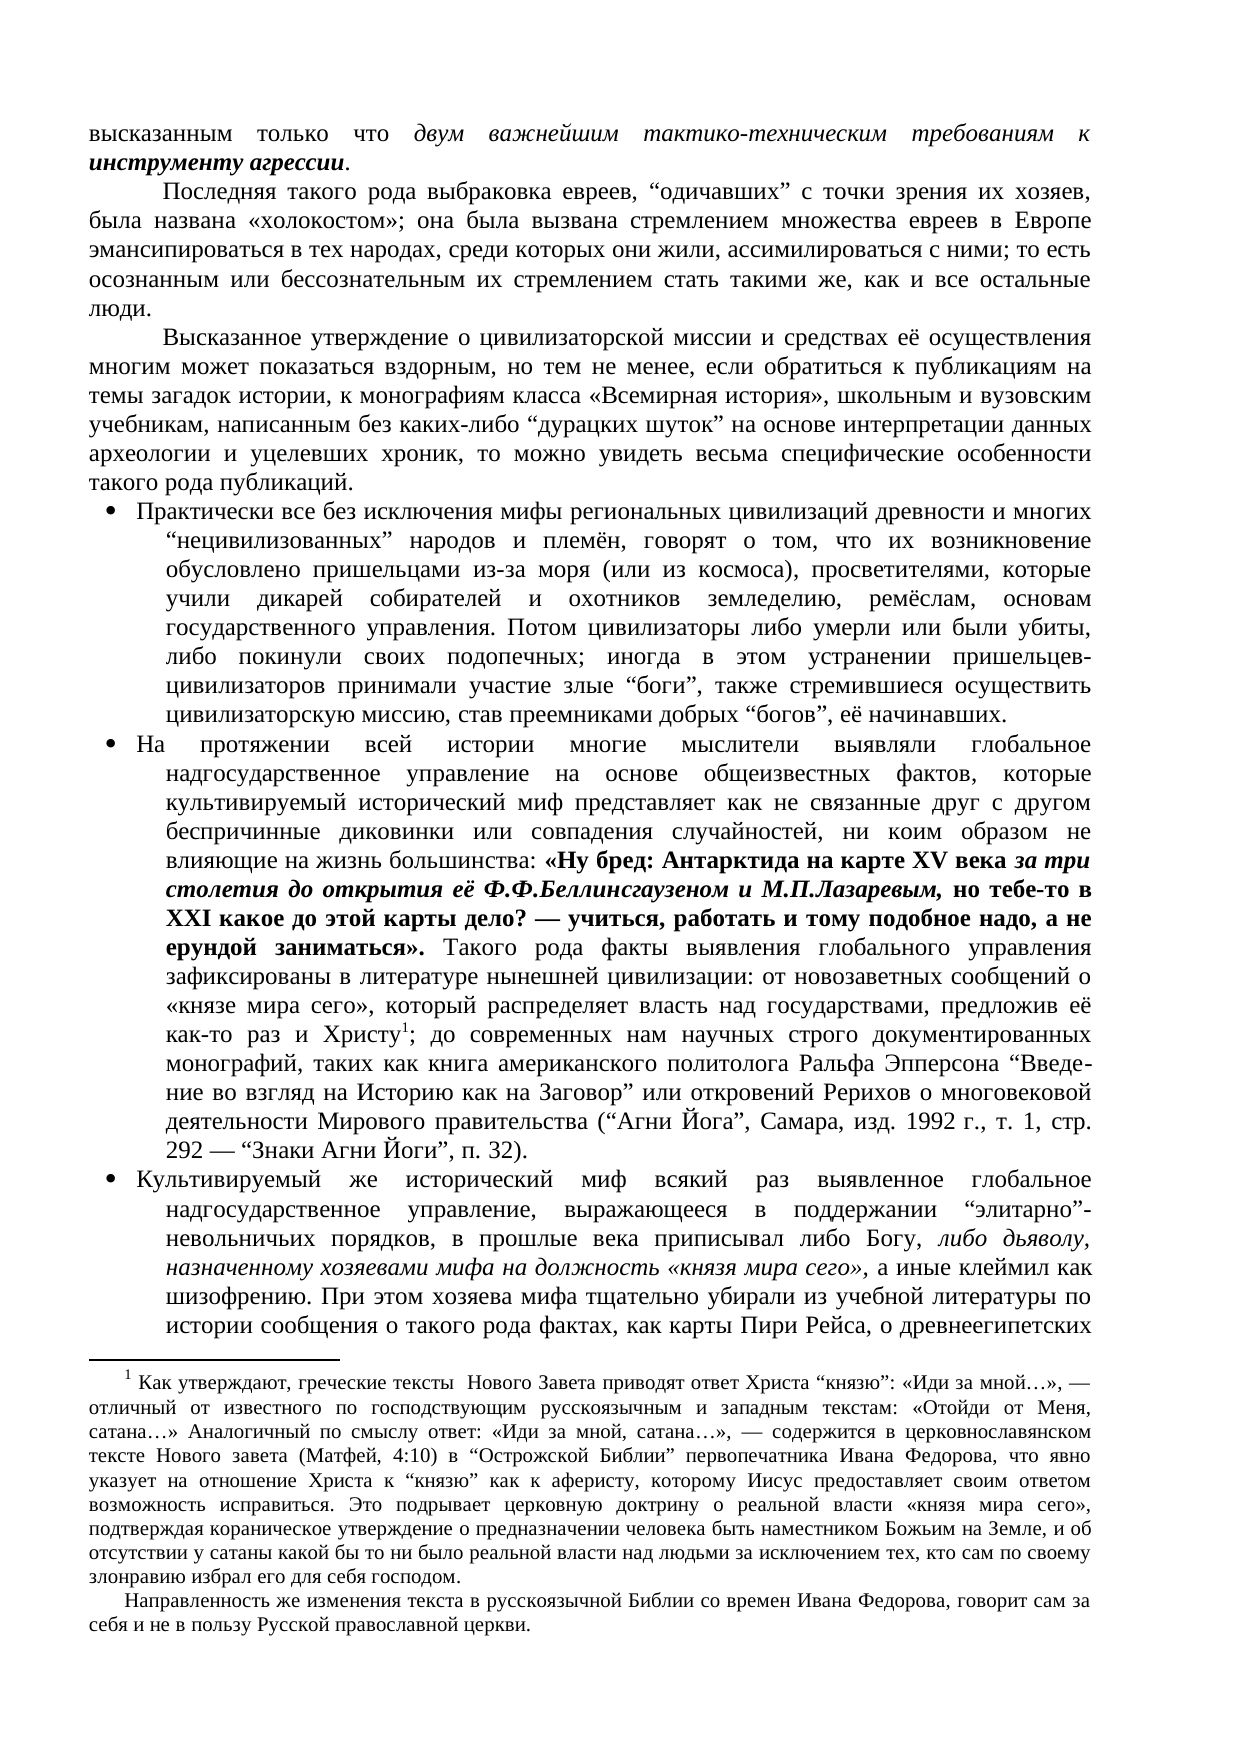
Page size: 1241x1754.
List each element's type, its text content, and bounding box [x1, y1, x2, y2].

list Как утверждают, греческие тексты Нового Завета приводят ответ Христа “князю”: «Иди за мной…», — отличный от известного по господствующим русскоязычным и западным текстам: «Отойди от Меня, сатана…» Аналогичный по смыслу ответ: «Иди за мной, сатана…», — содержится в церковнославянском тексте Нового завета (Матфей, 4:10) в “Острожской Библии” первопечатника Ивана Федорова, что явно указует на отношение Христа к “князю” как к аферисту, которому Иисус предоставляет своим ответом возможность исправиться. Это подрывает церковную доктрину о реальной власти «князя мира сего», подтверждая кораническое утверждение о предназначении человека быть наместником Божьим на Земле, и об отсутствии у сатаны какой бы то ни было реальной власти над людьми за исключением тех, кто сам по своему злонравию избрал его для себя господом. [89, 1366, 1092, 1588]
text высказанным только что двум важнейшим тактико-техническим требованиям к инструменту агрессии. [89, 118, 1092, 176]
text Высказанное утверждение о цивилизаторской миссии и средствах её осуществления многим может показаться вздорным, но тем не менее, если обратиться к публикациям на темы загадок истории, к монографиям класса «Всемирная история», школьным и вузовским учебникам, написанным без каких-либо “дурацких шуток” на основе интерпретации данных археологии и уцелевших хроник, то можно увидеть весьма специфические особенности такого рода публикаций. [89, 322, 1092, 496]
list Практически все без исключения мифы региональных цивилизаций древности и многих “нецивилизованных” народов и племён, говорят о том, что их возникновение обусловлено пришельцами из-за моря (или из космоса), просветителями, которые учили дикарей собирателей и охотников земледелию, ремёслам, основам государственного управления. Потом цивилизаторы либо умерли или были убиты, либо покинули своих подопечных; иногда в этом устранении пришельцев-цивилизаторов принимали участие злые “боги”, также стремившиеся осуществить цивилизаторскую миссию, став преемниками добрых “богов”, её начинавших. [106, 496, 1092, 728]
list Направленность же изменения текста в русскоязычной Библии со времен Ивана Федорова, говорит сам за себя и не в пользу Русской православной церкви. [89, 1588, 1092, 1636]
list На протяжении всей истории многие мыслители выявляли глобальное надгосударственное управление на основе общеизвестных фактов, которые культивируемый исторический миф представляет как не связанные друг с другом беспричинные диковинки или совпадения случайностей, ни коим образом не влияющие на жизнь большинства: «Ну бред: Антарктида на карте XV века за три столетия до открытия её Ф.Ф.Беллин­с­гаузеном и М.П.Лазаревым, но тебе-то в ХХI какое до этой карты дело? — учиться, работать и тому подобное надо, а не ерундой заниматься». Такого рода факты выявления глобального управления зафиксированы в литературе нынешней цивилизации: от новозаветных сообщений о «князе мира сего», который распределяет власть над государствами, предложив её как-то раз и Христу; до современных нам научных строго документированных монографий, таких как книга американского политолога Ральфа Эпперсона “Введе­ние во взгляд на Историю как на Заговор” или откровений Рерихов о многовековой деятельности Мирового правительства (“Агни Йога”, Самара, изд. 1992 г., т. 1, стр. 292 — “Знаки Агни Йоги”, п. 32). [106, 728, 1092, 1164]
list Культивируемый же исторический миф всякий раз выявленное глобальное надгосударственное управление, выражающееся в поддержании “элитарно”-невольничьих порядков, в прошлые века приписывал либо Богу, либо дьяволу, назначенному хозяевами мифа на должность «князя мира сего», а иные клеймил как шизофрению. При этом хозяева мифа тщательно убирали из учебной литературы по истории сообщения о такого рода фактах, как карты Пири Рейса, о древнеегипетских [106, 1164, 1092, 1339]
text Последняя такого рода выбраковка евреев, “одичавших” с точки зрения их хозяев, была названа «холокостом»; она была вызвана стремлением множества евреев в Европе эмансипироваться в тех народах, среди которых они жили, ассимилироваться с ними; то есть осознанным или бессознательным их стремлением стать такими же, как и все остальные люди. [89, 176, 1092, 322]
